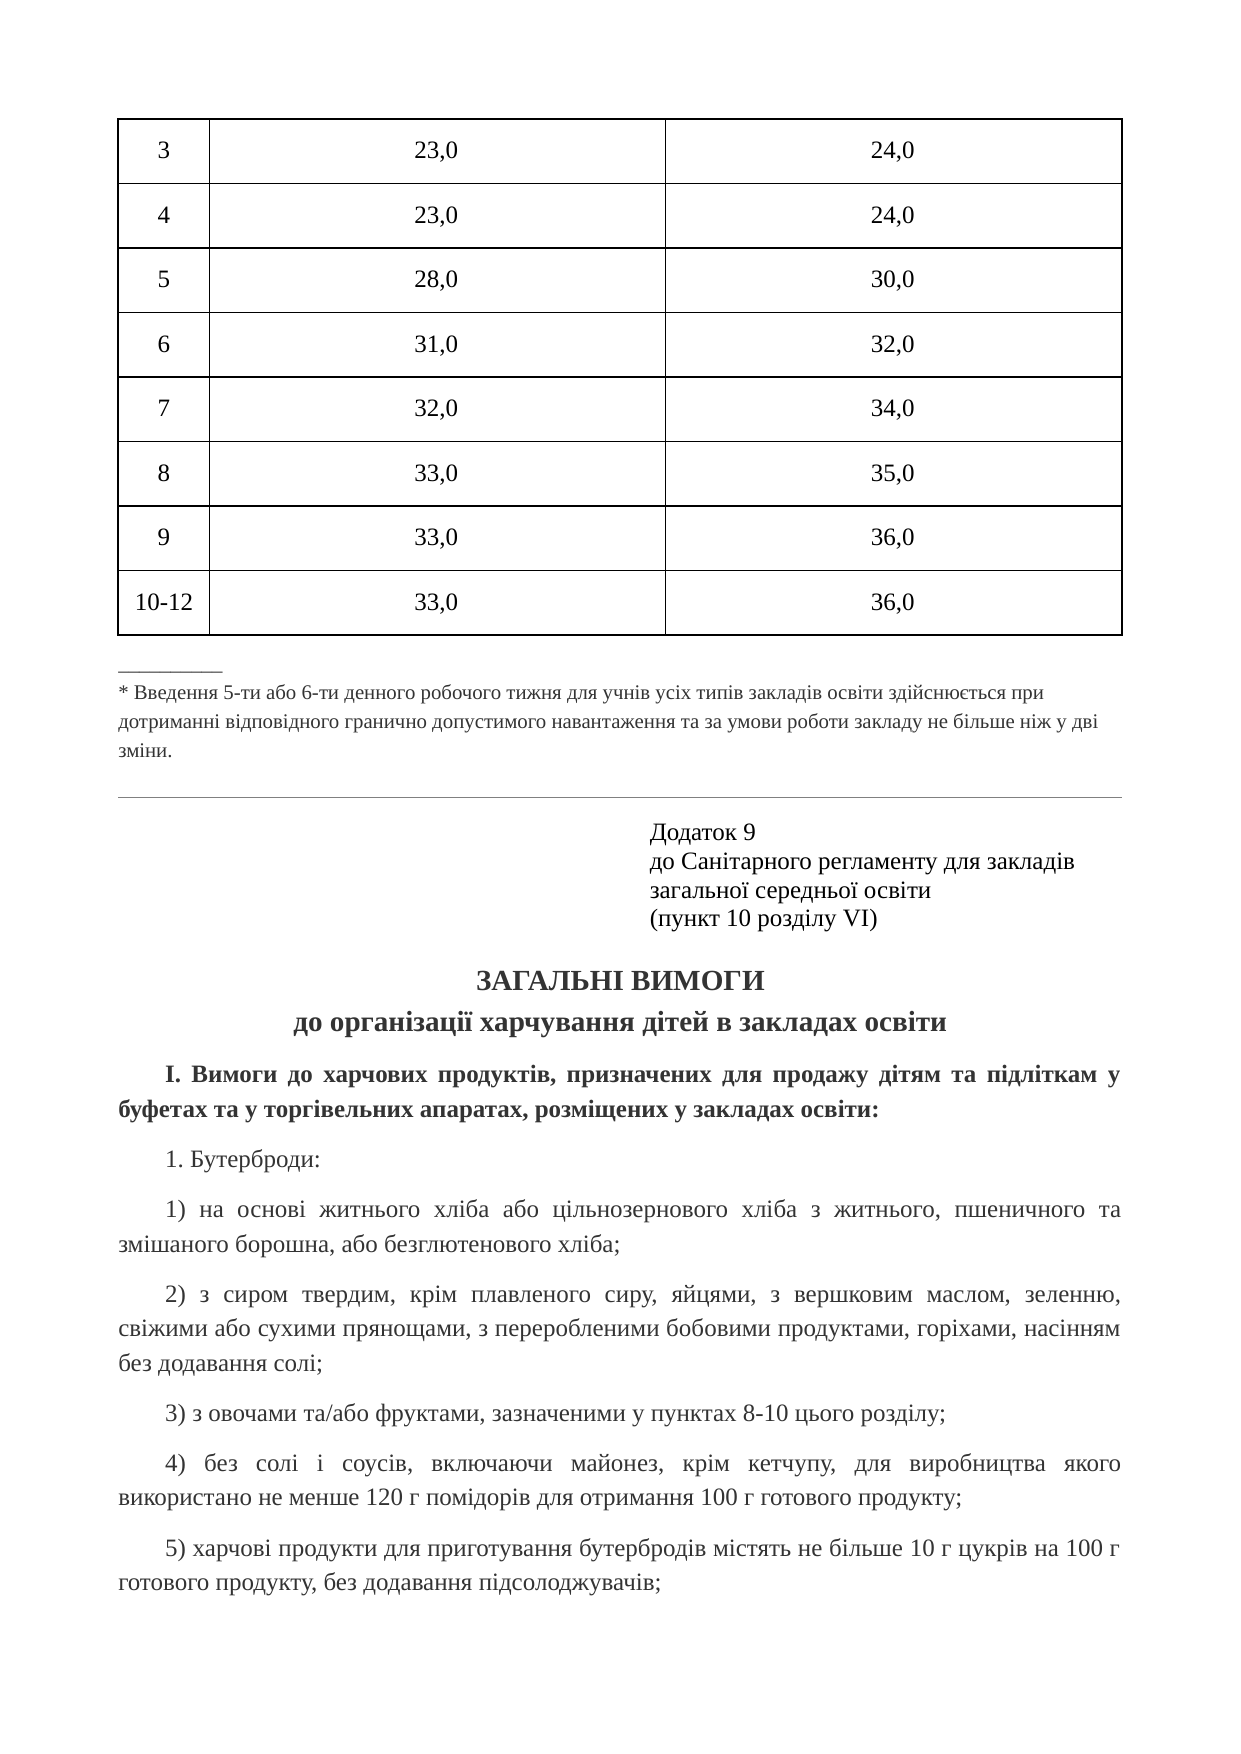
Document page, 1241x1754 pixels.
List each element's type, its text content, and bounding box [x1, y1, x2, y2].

table_cell 33,0 [210, 571, 665, 634]
text 4) без солі і соусів, включаючи майонез, крім кетчупу, для виробництва якого використано не менше 120 г помідорів для отримання 100 г готового продукту; [118, 1448, 1122, 1511]
table_cell 10-12 [119, 571, 209, 634]
table_cell 4 [119, 184, 209, 247]
table_cell 8 [119, 442, 209, 505]
text І. Вимоги до харчових продуктів, призначених для продажу дітям та підліткам у буфетах та у торгівельних апаратах, розміщених у закладах освіти: [118, 1059, 1122, 1123]
text 1. Бутерброди: [118, 1144, 1122, 1173]
table_cell 36,0 [666, 507, 1121, 569]
table_cell 23,0 [210, 120, 665, 183]
text 2) з сиром твердим, крім плавленого сиру, яйцями, з вершковим маслом, зеленню, свіжими або сухими прянощами, з переробленими бобовими продуктами, горіхами, насінням без додавання солі; [118, 1279, 1122, 1377]
table_cell 33,0 [210, 442, 665, 505]
table_cell 34,0 [666, 378, 1121, 441]
text 5) харчові продукти для приготування бутербродів містять не більше 10 г цукрів на 100 г готового продукту, без додавання підсолоджувачів; [118, 1533, 1122, 1596]
table_header [118, 802, 649, 948]
table_cell 35,0 [666, 442, 1121, 505]
text __________ * Введення 5-ти або 6-ти денного робочого тижня для учнів усіх типів закладів освіти здійснюється при дотриманні відповідного гранично допустимого навантаження та за умови роботи закладу не більше ніж у дві зміни. [118, 651, 1122, 762]
table_cell 5 [119, 249, 209, 312]
table_cell 3 [119, 120, 209, 183]
table_cell 24,0 [666, 120, 1121, 183]
table_header Додаток 9 до Санітарного регламенту для закладів загальної середньої освіти (пункт 10 розділу VI) [650, 802, 1122, 948]
table_cell 9 [119, 507, 209, 569]
table_cell 7 [119, 378, 209, 441]
text ЗАГАЛЬНІ ВИМОГИ до організації харчування дітей в закладах освіти [165, 963, 1075, 1037]
table_cell 32,0 [210, 378, 665, 441]
text 1) на основі житнього хліба або цільнозернового хліба з житнього, пшеничного та змішаного борошна, або безглютенового хліба; [118, 1194, 1122, 1257]
table_cell 32,0 [666, 313, 1121, 376]
table_cell 24,0 [666, 184, 1121, 247]
table_cell 28,0 [210, 249, 665, 312]
table_cell 6 [119, 313, 209, 376]
table_cell 33,0 [210, 507, 665, 569]
table_cell 23,0 [210, 184, 665, 247]
table_cell 30,0 [666, 249, 1121, 312]
text 3) з овочами та/або фруктами, зазначеними у пунктах 8-10 цього розділу; [118, 1398, 1122, 1427]
table_cell 31,0 [210, 313, 665, 376]
table_cell 36,0 [666, 571, 1121, 634]
